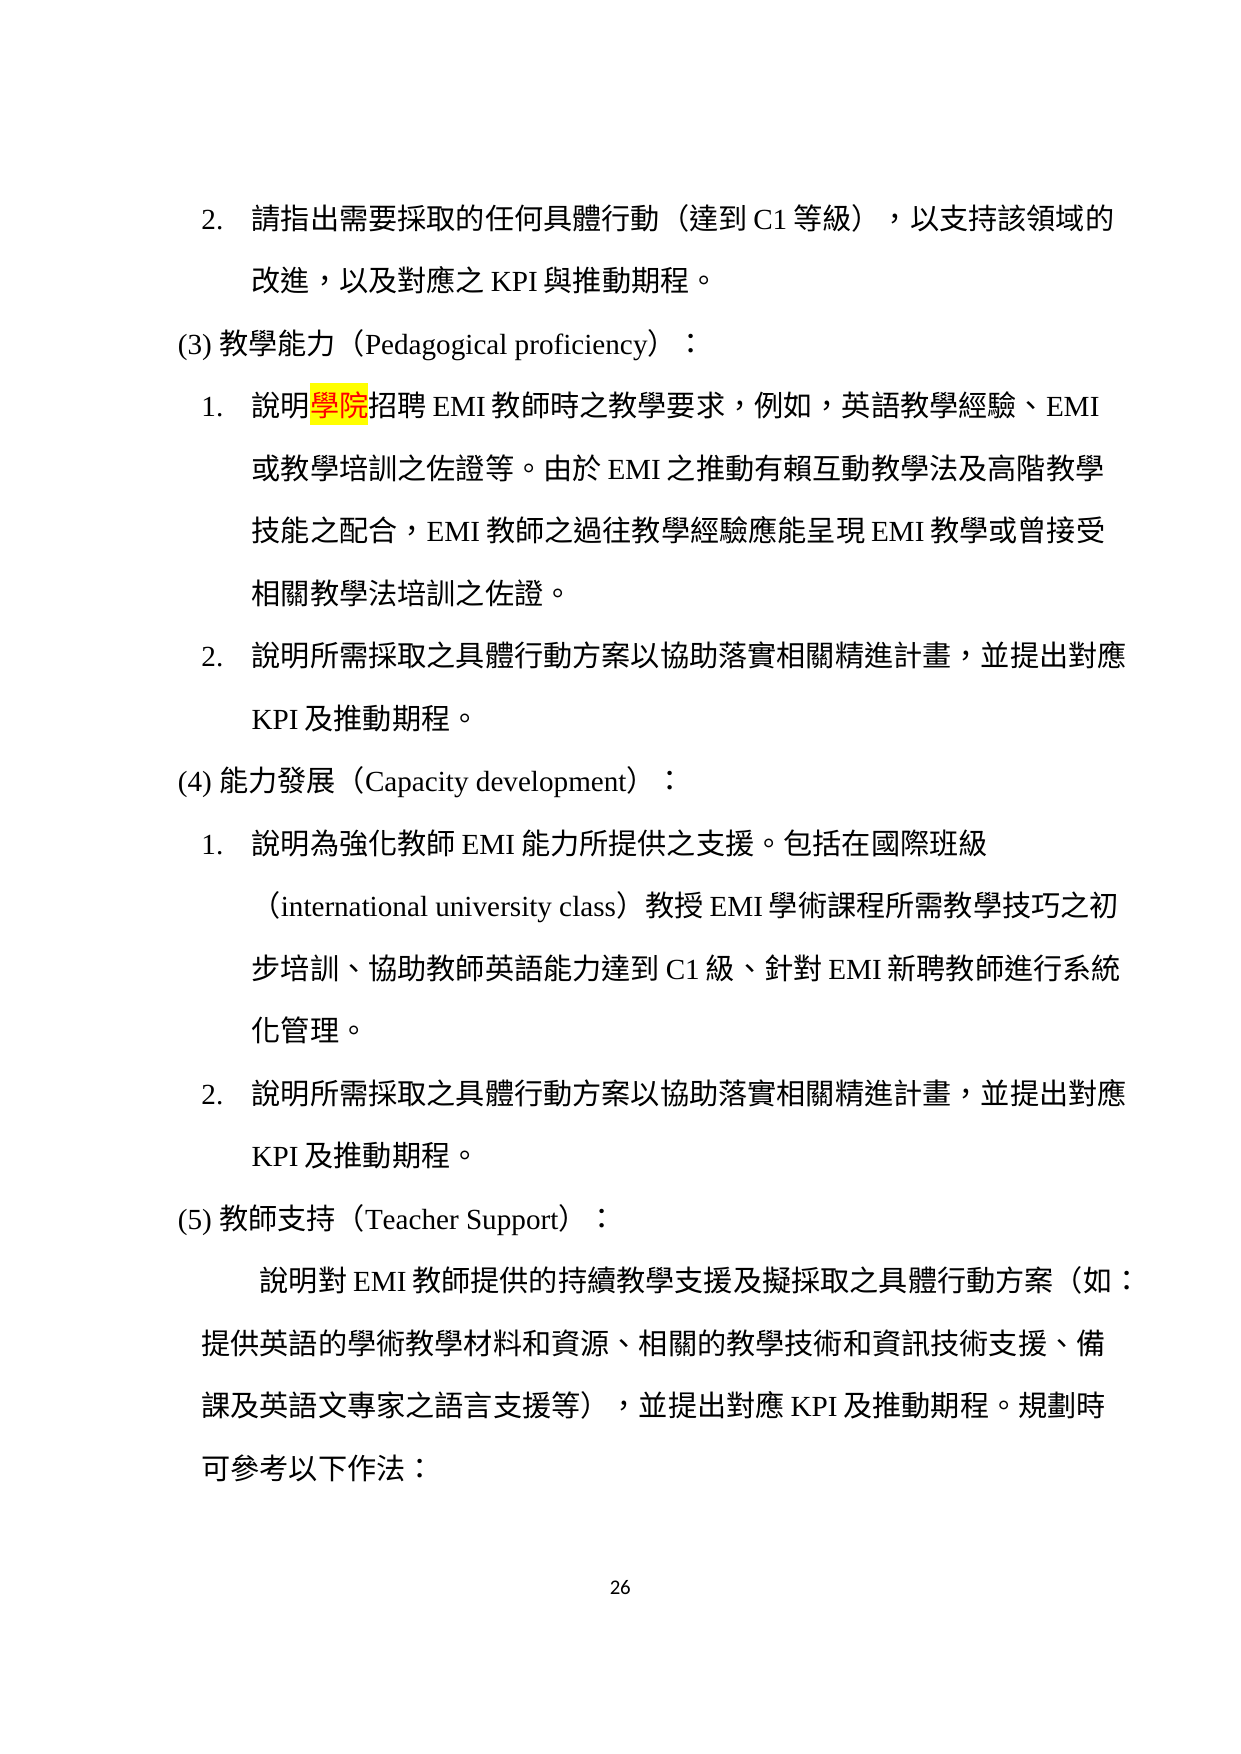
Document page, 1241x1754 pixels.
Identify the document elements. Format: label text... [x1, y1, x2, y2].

list 說明所需採取之具體行動方案以協助落實相關精進計畫，並提出對應KPI及推動期程。 [201, 612, 1128, 737]
subtitle 說明對EMI教師提供的持續教學支援及擬採取之具體行動方案（如：提供英語的學術教學材料和資源、相關的教學技術和資訊技術支援、備課及英語文專家之語言支援等），並提出對應KPI及推動期程。規劃時可參考以下作法： [201, 1237, 1128, 1487]
list 說明學院招聘EMI教師時之教學要求，例如，英語教學經驗、EMI或教學培訓之佐證等。由於EMI之推動有賴互動教學法及高階教學技能之配合，EMI教師之過往教學經驗應能呈現EMI教學或曾接受相關教學法培訓之佐證。 [201, 362, 1128, 612]
list 能力發展（Capacity development）： [219, 737, 1128, 800]
list 請指出需要採取的任何具體行動（達到C1等級），以支持該領域的改進，以及對應之KPI與推動期程。 [201, 175, 1128, 300]
list 教師支持（Teacher Support）： [219, 1175, 1128, 1237]
list 說明為強化教師EMI能力所提供之支援。包括在國際班級（international university class）教授EMI學術課程所需教學技巧之初步培訓、協助教師英語能力達到C1級、針對EMI新聘教師進行系統化管理。 [201, 800, 1128, 1050]
list 說明所需採取之具體行動方案以協助落實相關精進計畫，並提出對應KPI及推動期程。 [201, 1050, 1128, 1175]
list 教學能力（Pedagogical proficiency）： [219, 300, 1128, 362]
